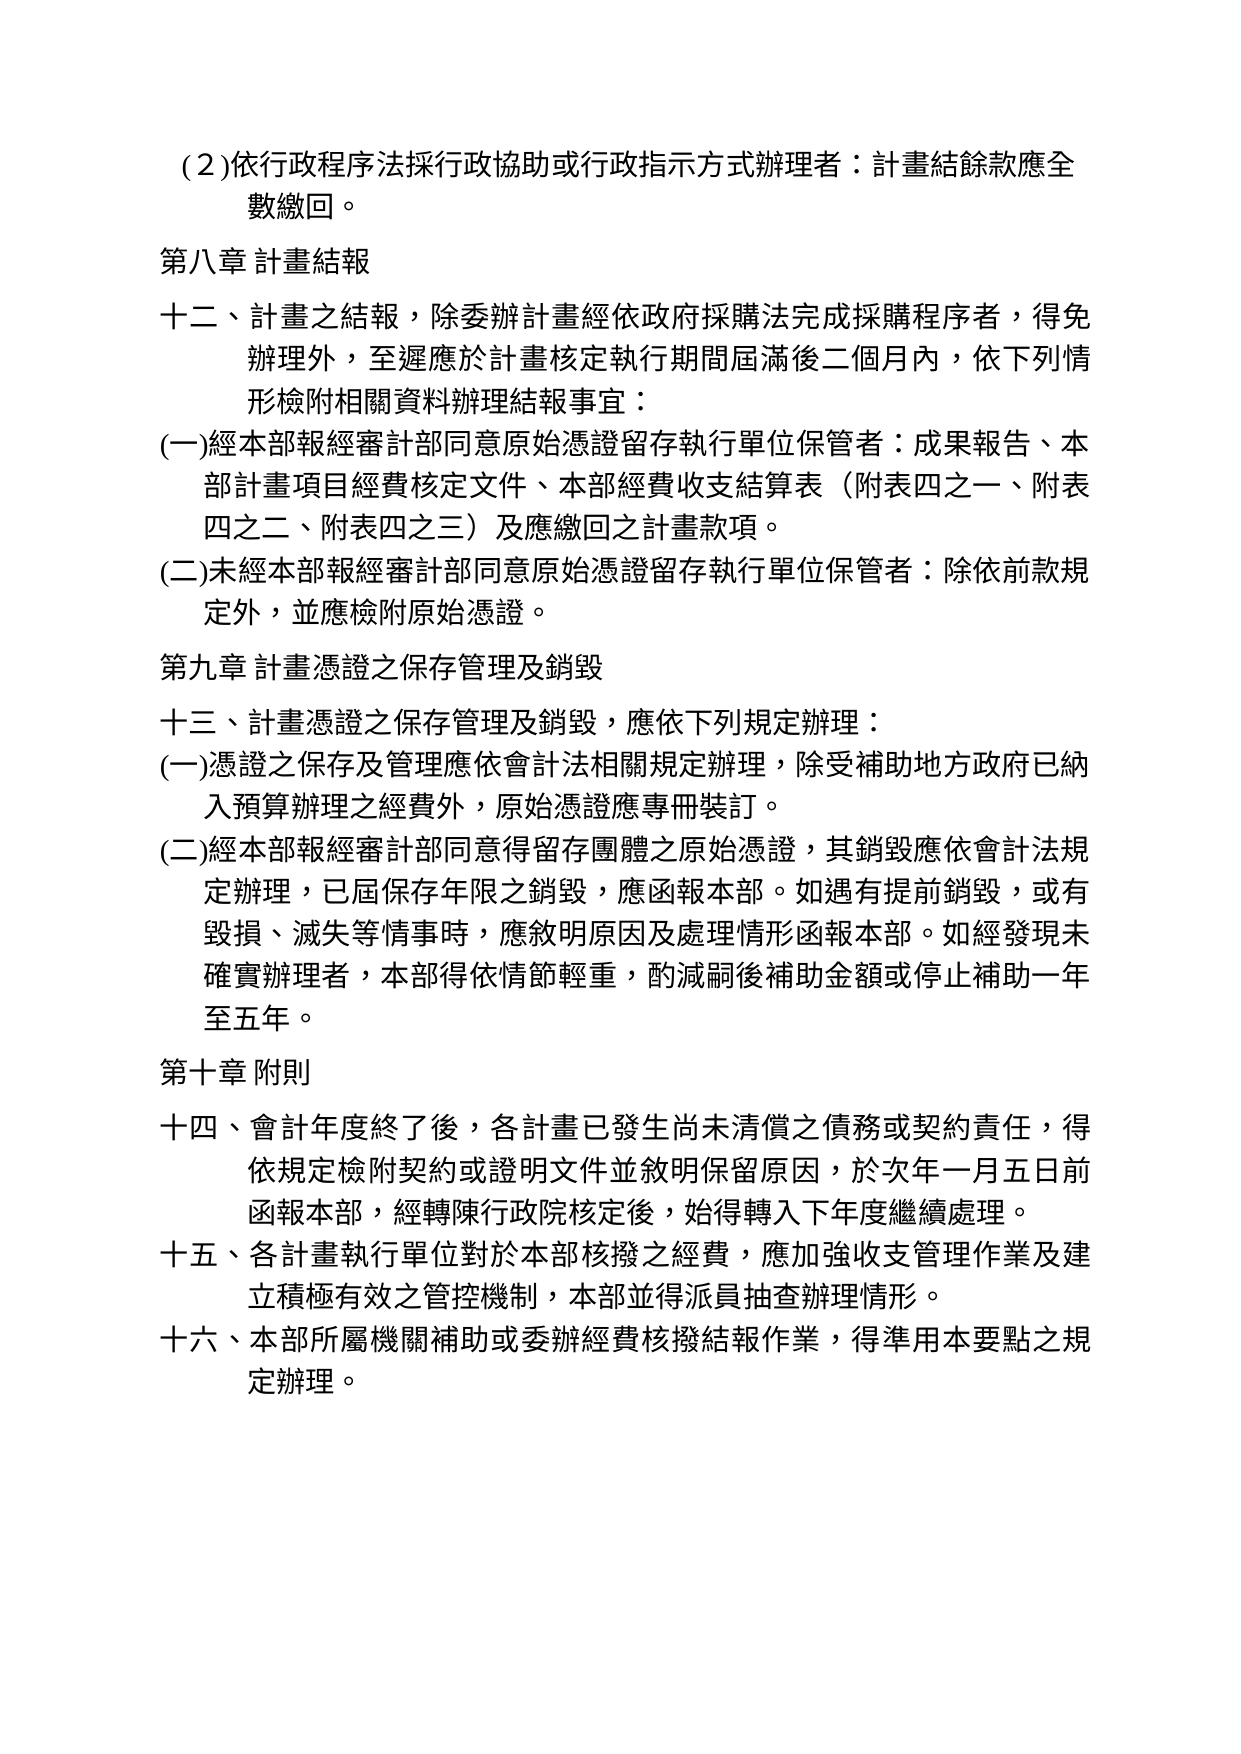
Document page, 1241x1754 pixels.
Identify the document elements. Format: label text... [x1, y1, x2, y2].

text (二)未經本部報經審計部同意原始憑證留存執行單位保管者：除依前款規定外，並應檢附原始憑證。 [159, 547, 1092, 632]
text 十四、會計年度終了後，各計畫已發生尚未清償之債務或契約責任，得依規定檢附契約或證明文件並敘明保留原因，於次年一月五日前函報本部，經轉陳行政院核定後，始得轉入下年度繼續處理。 [159, 1105, 1092, 1232]
text (一)經本部報經審計部同意原始憑證留存執行單位保管者：成果報告、本部計畫項目經費核定文件、本部經費收支結算表（附表四之一、附表四之二、附表四之三）及應繳回之計畫款項。 [159, 421, 1092, 547]
text 十二、計畫之結報，除委辦計畫經依政府採購法完成採購程序者，得免辦理外，至遲應於計畫核定執行期間屆滿後二個月內，依下列情形檢附相關資料辦理結報事宜： [159, 294, 1092, 421]
text 第九章 計畫憑證之保存管理及銷毀 [159, 644, 1092, 687]
text 十六、本部所屬機關補助或委辦經費核撥結報作業，得準用本要點之規定辦理。 [159, 1316, 1092, 1401]
text 十三、計畫憑證之保存管理及銷毀，應依下列規定辦理： [159, 699, 1092, 742]
text 第八章 計畫結報 [159, 239, 1092, 281]
text (一)憑證之保存及管理應依會計法相關規定辦理，除受補助地方政府已納入預算辦理之經費外，原始憑證應專冊裝訂。 [159, 742, 1092, 826]
text (二)經本部報經審計部同意得留存團體之原始憑證，其銷毀應依會計法規定辦理，已屆保存年限之銷毀，應函報本部。如遇有提前銷毀，或有毀損、滅失等情事時，應敘明原因及處理情形函報本部。如經發現未確實辦理者，本部得依情節輕重，酌減嗣後補助金額或停止補助一年至五年。 [159, 826, 1092, 1038]
text 第十章 附則 [159, 1050, 1092, 1092]
text (２)依行政程序法採行政協助或行政指示方式辦理者：計畫結餘款應全數繳回。 [159, 142, 1092, 226]
text 十五、各計畫執行單位對於本部核撥之經費，應加強收支管理作業及建立積極有效之管控機制，本部並得派員抽查辦理情形。 [159, 1232, 1092, 1316]
